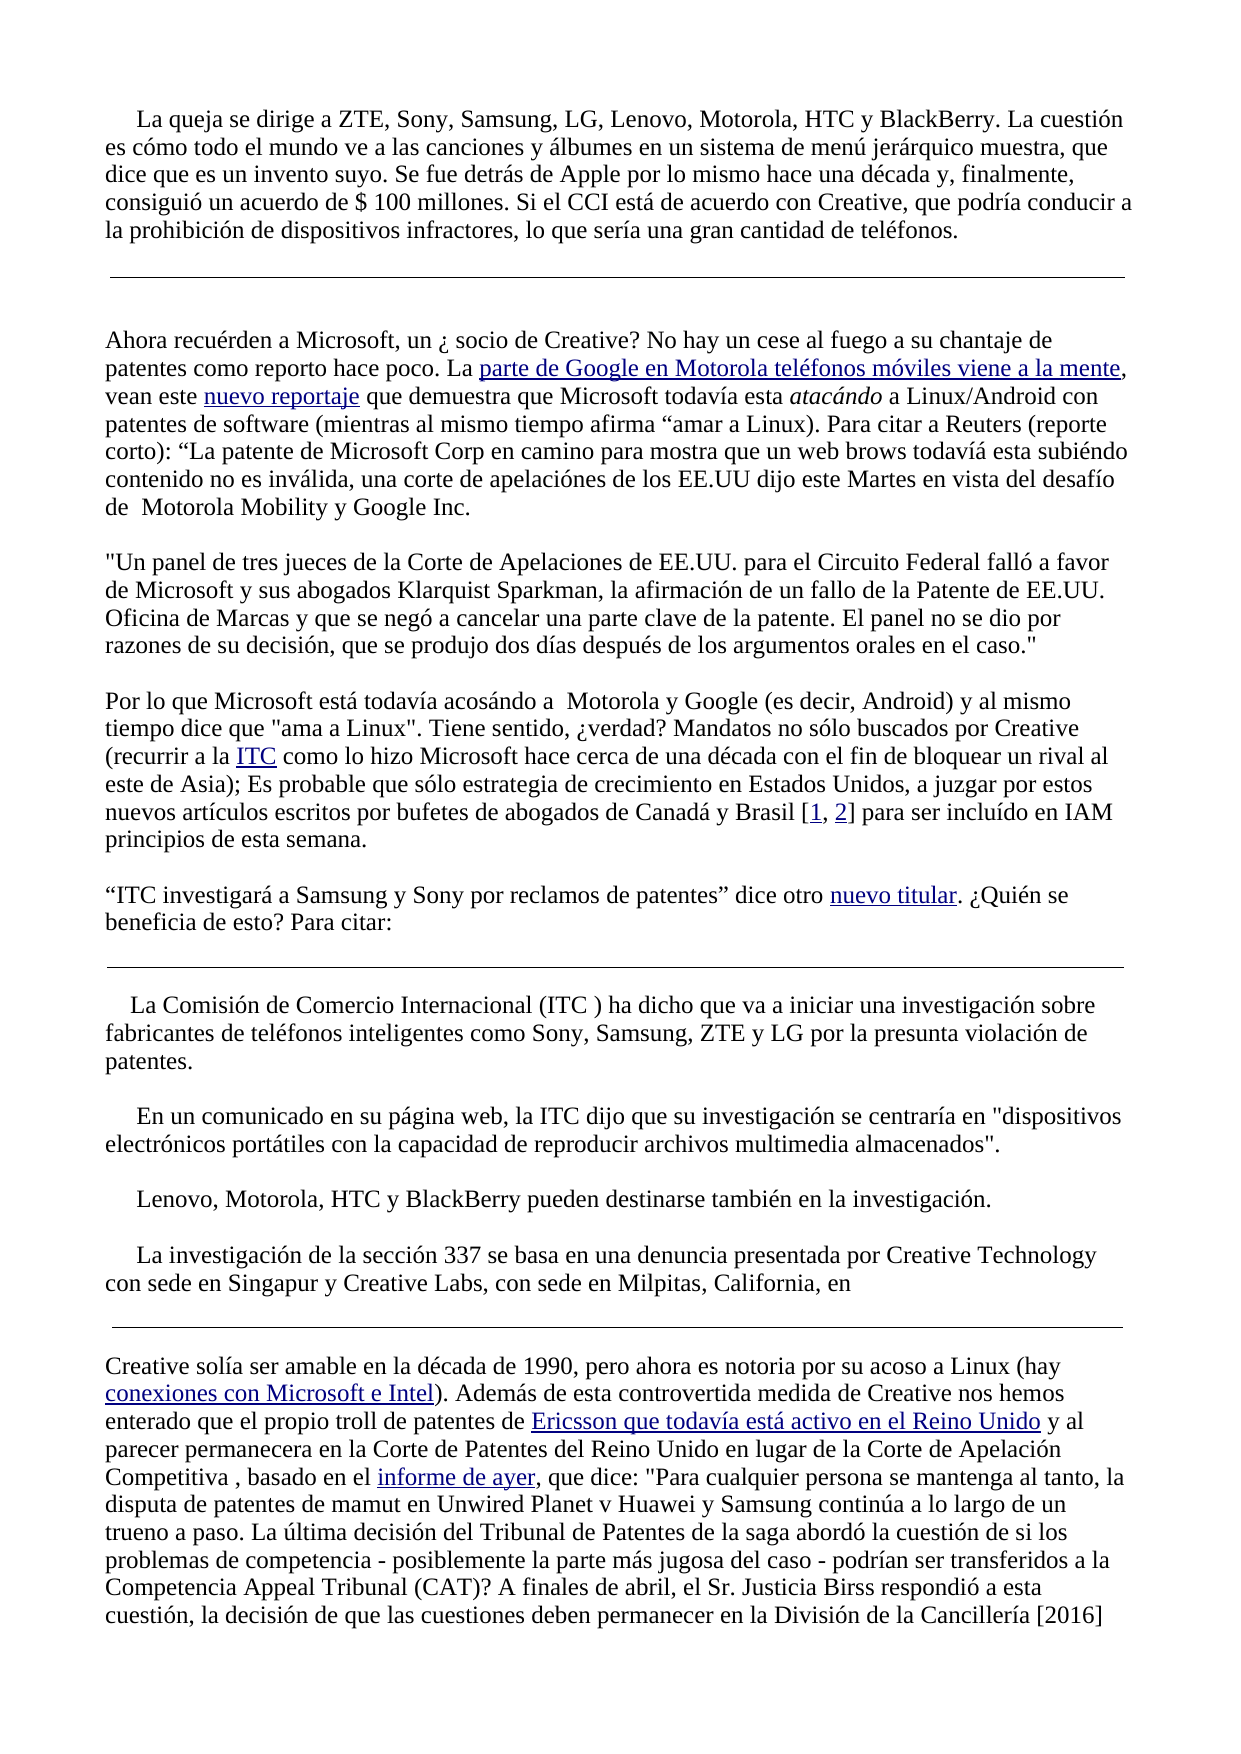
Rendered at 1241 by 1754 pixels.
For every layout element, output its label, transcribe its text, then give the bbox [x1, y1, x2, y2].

text La investigación de la sección 337 se basa en una denuncia presentada por Creative Technology con sede en Singapur y Creative Labs, con sede en Milpitas, California, en [105, 1241, 1136, 1296]
text "Un panel de tres jueces de la Corte de Apelaciones de EE.UU. para el Circuito Federal falló a favor de Microsoft y sus abogados Klarquist Sparkman, la afirmación de un fallo de la Patente de EE.UU. Oficina de Marcas y que se negó a cancelar una parte clave de la patente. El panel no se dio por razones de su decisión, que se produjo dos días después de los argumentos orales en el caso." [105, 548, 1136, 659]
text Creative solía ser amable en la década de 1990, pero ahora es notoria por su acoso a Linux (hay conexiones con Microsoft e Intel). Además de esta controvertida medida de Creative nos hemos enterado que el propio troll de patentes de Ericsson que todavía está activo en el Reino Unido y al parecer permanecera en la Corte de Patentes del Reino Unido en lugar de la Corte de Apelación Competitiva , basado en el informe de ayer, que dice: "Para cualquier persona se mantenga al tanto, la disputa de patentes de mamut en Unwired Planet v Huawei y Samsung continúa a lo largo de un trueno a paso. La última decisión del Tribunal de Patentes de la saga abordó la cuestión de si los problemas de competencia - posiblemente la parte más jugosa del caso - podrían ser transferidos a la Competencia Appeal Tribunal (CAT)? A finales de abril, el Sr. Justicia Birss respondió a esta cuestión, la decisión de que las cuestiones deben permanecer en la División de la Cancillería [2016] [105, 1352, 1136, 1629]
text Por lo que Microsoft está todavía acosándo a Motorola y Google (es decir, Android) y al mismo tiempo dice que "ama a Linux". Tiene sentido, ¿verdad? Mandatos no sólo buscados por Creative (recurrir a la ITC como lo hizo Microsoft hace cerca de una década con el fin de bloquear un rival al este de Asia); Es probable que sólo estrategia de crecimiento en Estados Unidos, a juzgar por estos nuevos artículos escritos por bufetes de abogados de Canadá y Brasil [1, 2] para ser incluído en IAM principios de esta semana. [105, 687, 1136, 853]
text Lenovo, Motorola, HTC y BlackBerry pueden destinarse también en la investigación. [105, 1186, 1136, 1213]
text En un comunicado en su página web, la ITC dijo que su investigación se centraría en "dispositivos electrónicos portátiles con la capacidad de reproducir archivos multimedia almacenados". [105, 1102, 1136, 1158]
text La Comisión de Comercio Internacional (ITC ) ha dicho que va a iniciar una investigación sobre fabricantes de teléfonos inteligentes como Sony, Samsung, ZTE y LG por la presunta violación de patentes. [105, 992, 1136, 1075]
text Ahora recuérden a Microsoft, un ¿ socio de Creative? No hay un cese al fuego a su chantaje de patentes como reporto hace poco. La parte de Google en Motorola teléfonos móviles viene a la mente, vean este nuevo reportaje que demuestra que Microsoft todavía esta atacándo a Linux/Android con patentes de software (mientras al mismo tiempo afirma “amar a Linux). Para citar a Reuters (reporte corto): “La patente de Microsoft Corp en camino para mostra que un web brows todavíá esta subiéndo contenido no es inválida, una corte de apelaciónes de los EE.UU dijo este Martes en vista del desafío de Motorola Mobility y Google Inc. [105, 327, 1136, 521]
text La queja se dirige a ZTE, Sony, Samsung, LG, Lenovo, Motorola, HTC y BlackBerry. La cuestión es cómo todo el mundo ve a las canciones y álbumes en un sistema de menú jerárquico muestra, que dice que es un invento suyo. Se fue detrás de Apple por lo mismo hace una década y, finalmente, consiguió un acuerdo de $ 100 millones. Si el CCI está de acuerdo con Creative, que podría conducir a la prohibición de dispositivos infractores, lo que sería una gran cantidad de teléfonos. [105, 105, 1136, 243]
text “ITC investigará a Samsung y Sony por reclamos de patentes” dice otro nuevo titular. ¿Quién se beneficia de esto? Para citar: [105, 881, 1136, 936]
